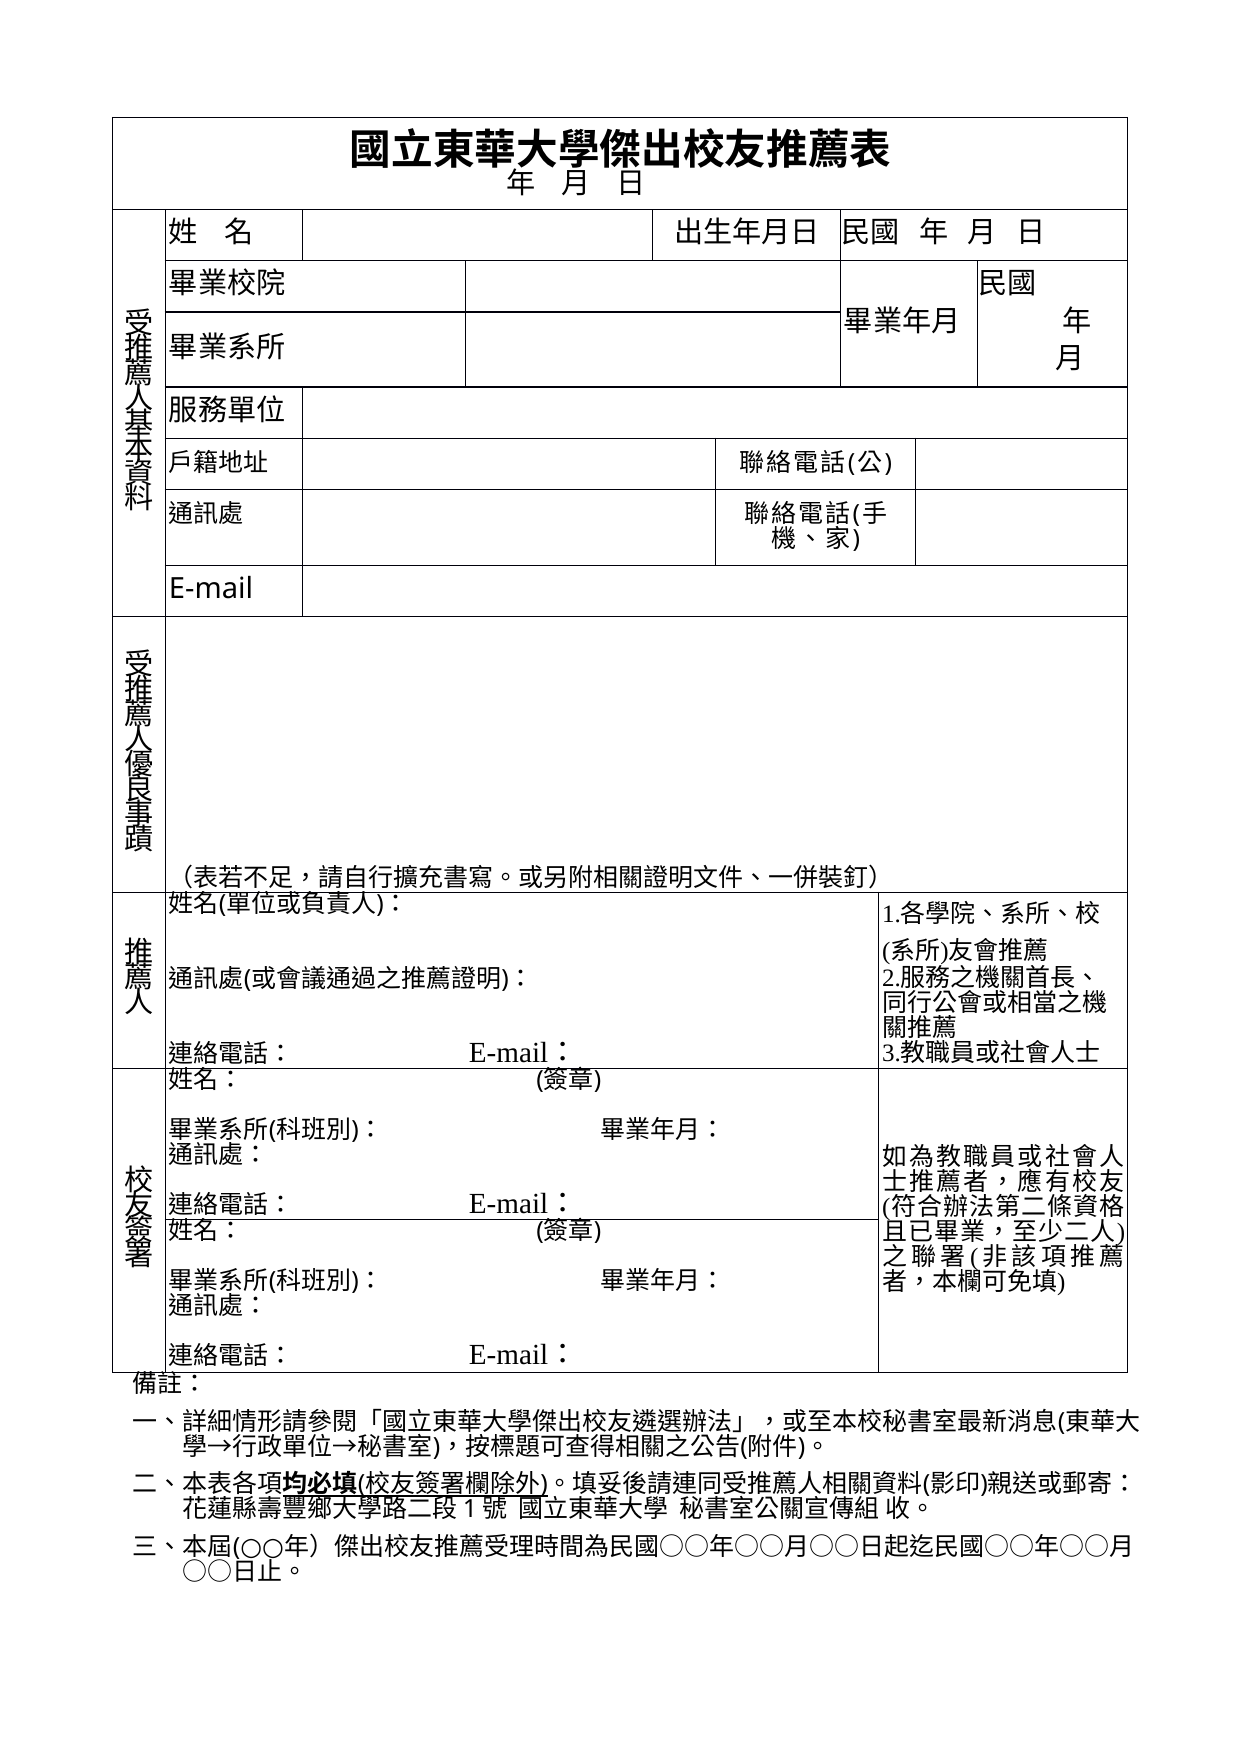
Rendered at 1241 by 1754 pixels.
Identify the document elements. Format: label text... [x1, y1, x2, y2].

table_cell 聯絡電話(公) [716, 439, 915, 488]
table_cell 服務單位 [166, 388, 302, 437]
table_cell 畢業系所 [166, 313, 465, 386]
table_cell [303, 439, 715, 488]
table_cell [303, 566, 1127, 616]
table_cell 聯絡電話(手機、家) [716, 490, 915, 564]
table_cell 1.各學院、系所、校(系所)友會推薦 2.服務之機關首長、同行公會或相當之機關推薦 3.教職員或社會人士 [879, 893, 1127, 1068]
table_cell 姓 名 [166, 210, 302, 260]
text 備註： [133, 1373, 1157, 1398]
table_cell 如為教職員或社會人士推薦者，應有校友(符合辦法第二條資格且已畢業，至少二人)之聯署(非該項推薦者，本欄可免填) [879, 1069, 1127, 1372]
table_cell 姓名： (簽章) 畢業系所(科班別)： 畢業年月： 通訊處： 連絡電話： E-mail： [166, 1069, 878, 1219]
table_cell 民國 年 月 日 [841, 210, 1127, 260]
table_cell [303, 210, 652, 260]
table_cell 畢業年月 [841, 261, 977, 386]
text 二、本表各項均必填(校友簽署欄除外)。填妥後請連同受推薦人相關資料(影印)親送或郵寄：花蓮縣壽豐鄉大學路二段1號 國立東華大學 秘書室公關宣傳組 收。 [133, 1473, 1157, 1523]
table_cell 校 友 簽 署 [113, 1069, 165, 1372]
table_cell [466, 261, 840, 311]
table_cell [916, 490, 1127, 564]
table_cell 出生年月日 [653, 210, 840, 260]
table_cell E-mail [166, 566, 302, 616]
table_cell （表若不足，請自行擴充書寫。或另附相關證明文件、一併裝釘） [166, 617, 1127, 892]
table_cell [466, 313, 840, 386]
table_cell 姓名： (簽章) 畢業系所(科班別)： 畢業年月： 通訊處： 連絡電話： E-mail： [166, 1220, 878, 1372]
table_cell 受推薦人優良事蹟 [113, 617, 165, 892]
table_cell 畢業校院 [166, 261, 465, 311]
text 一、詳細情形請參閱「國立東華大學傑出校友遴選辦法」，或至本校秘書室最新消息(東華大學→行政單位→秘書室)，按標題可查得相關之公告(附件)。 [133, 1410, 1157, 1460]
table_cell 民國 年 月 [978, 261, 1127, 386]
text 三、本屆(○○年）傑出校友推薦受理時間為民國○○年○○月○○日起迄民國○○年○○月○○日止。 [133, 1535, 1157, 1585]
table_cell 受推薦人基本資料 [113, 210, 165, 616]
table_cell 通訊處 [166, 490, 302, 564]
table_cell [916, 439, 1127, 488]
table_cell 戶籍地址 [166, 439, 302, 488]
table_cell 姓名(單位或負責人)： 通訊處(或會議通過之推薦證明)： 連絡電話： E-mail： [166, 893, 878, 1068]
table_cell [303, 490, 715, 564]
table_header 國立東華大學傑出校友推薦表 年 月 日 [113, 118, 1127, 209]
table_cell [303, 388, 1127, 437]
table_cell 推 薦 人 [113, 893, 165, 1068]
